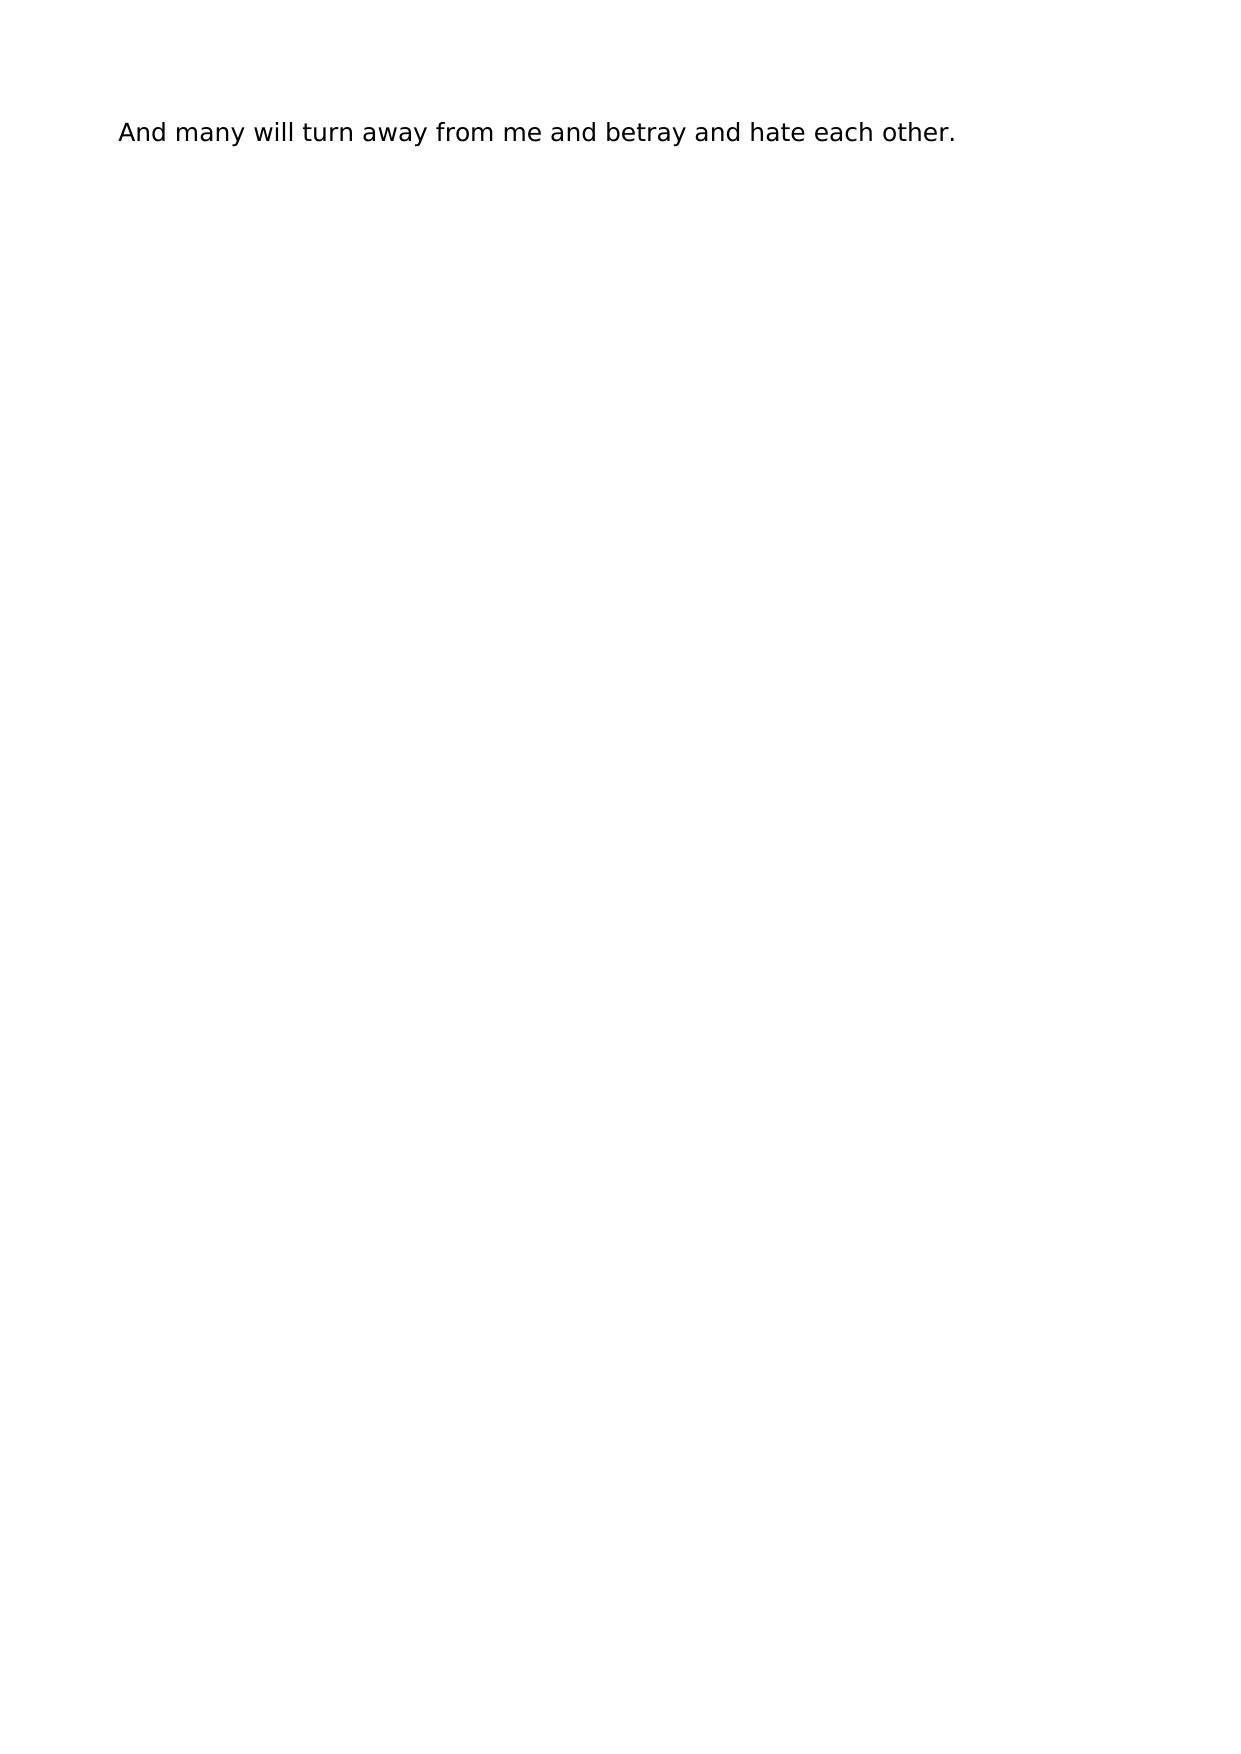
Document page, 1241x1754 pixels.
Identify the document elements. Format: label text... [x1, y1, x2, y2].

text And many will turn away from me and betray and hate each other. [118, 118, 1122, 147]
